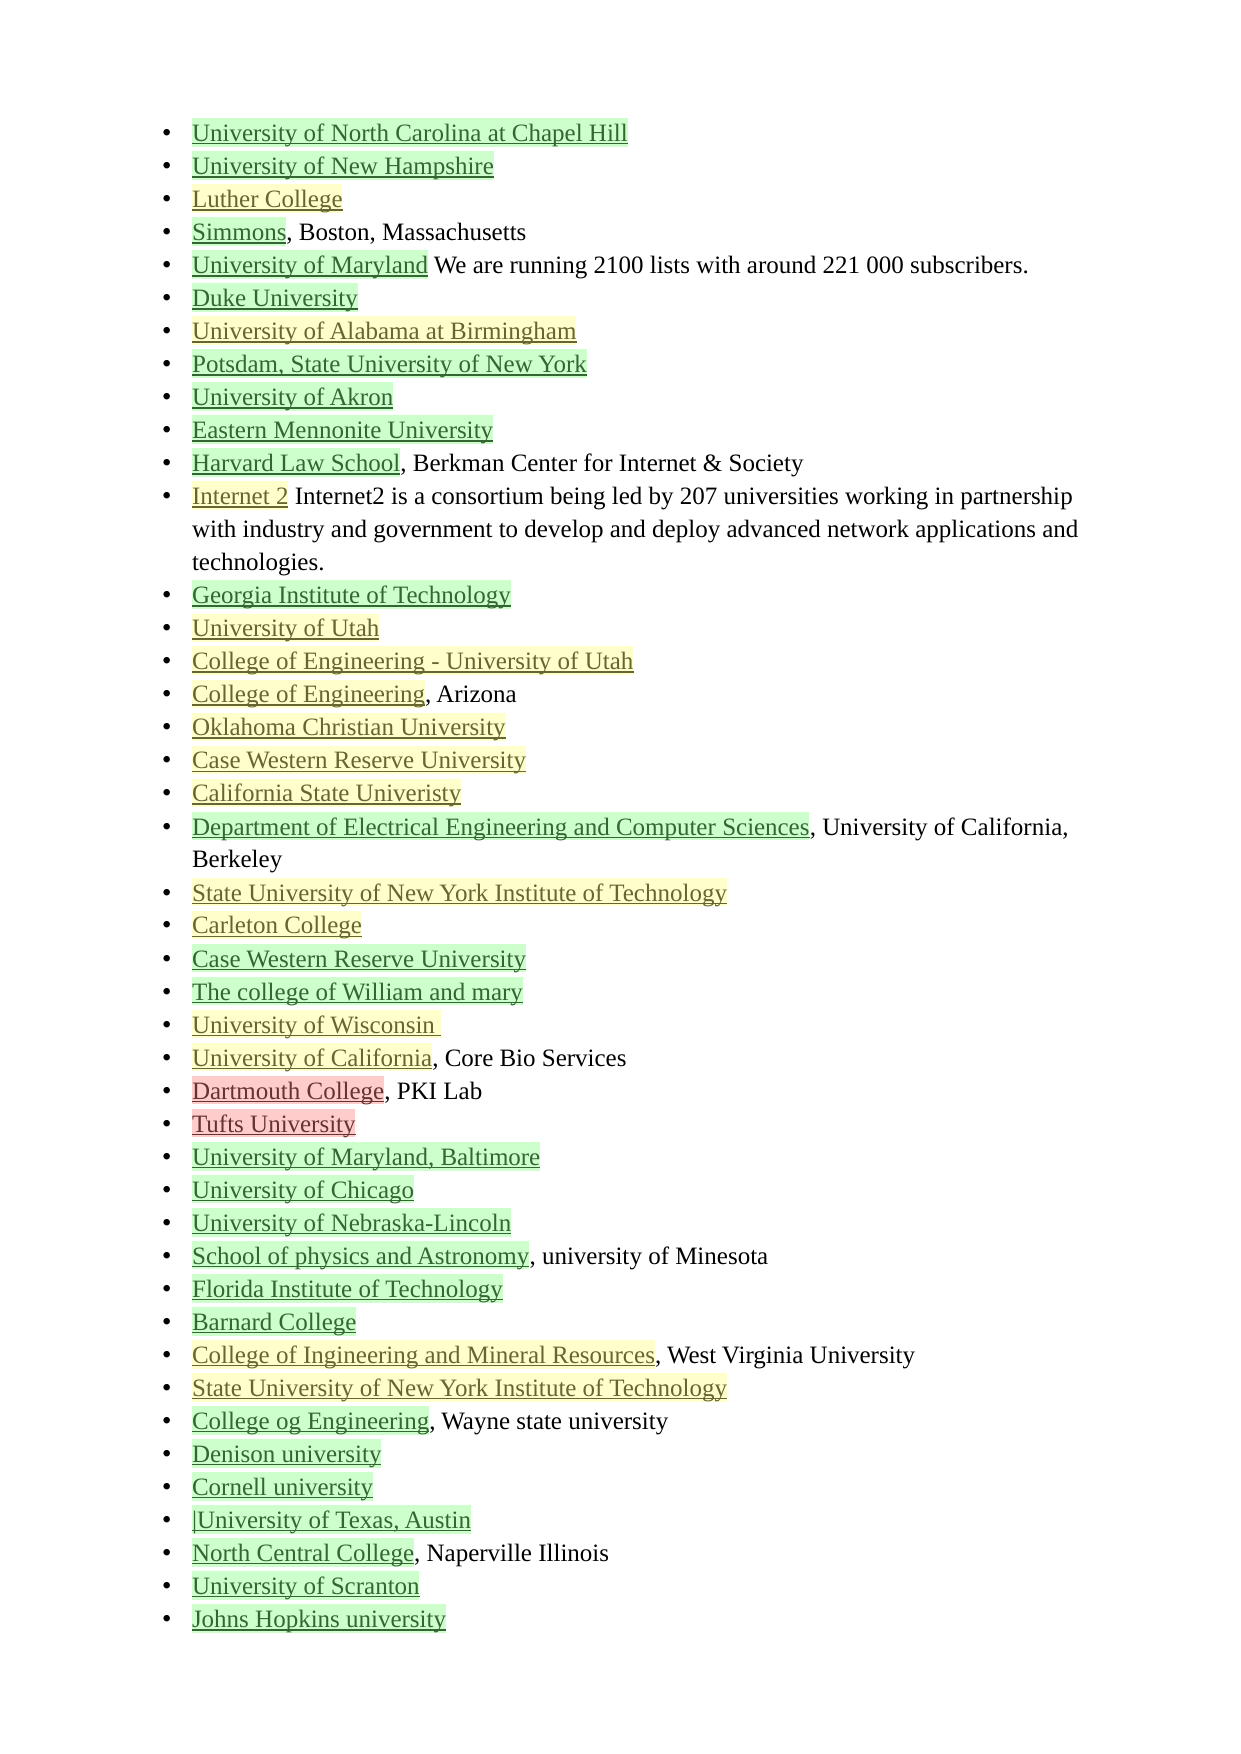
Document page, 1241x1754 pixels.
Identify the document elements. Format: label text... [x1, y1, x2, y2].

list University of Wisconsin [162, 1010, 1122, 1038]
list Johns Hopkins university [162, 1604, 1122, 1633]
list California State Univeristy [162, 778, 1122, 807]
list State University of New York Institute of Technology [162, 878, 1122, 906]
list Oklahoma Christian University [162, 712, 1122, 741]
list University of Scranton [162, 1571, 1122, 1600]
list University of Akron [162, 382, 1122, 411]
list Eastern Mennonite University [162, 415, 1122, 444]
list University of North Carolina at Chapel Hill [162, 118, 1122, 147]
list University of California, Core Bio Services [162, 1043, 1122, 1071]
list College of Engineering - University of Utah [162, 646, 1122, 675]
list The college of William and mary [162, 977, 1122, 1005]
list University of Maryland We are running 2100 lists with around 221 000 subscribers. [162, 250, 1122, 279]
list College of Ingineering and Mineral Resources, West Virginia University [162, 1340, 1122, 1369]
list College og Engineering, Wayne state university [162, 1406, 1122, 1435]
list Denison university [162, 1439, 1122, 1468]
list University of Nebraska-Lincoln [162, 1208, 1122, 1237]
list School of physics and Astronomy, university of Minesota [162, 1241, 1122, 1269]
list Department of Electrical Engineering and Computer Sciences, University of California, Berkeley [162, 812, 1122, 873]
list Harvard Law School, Berkman Center for Internet & Society [162, 448, 1122, 477]
list Carleton College [162, 911, 1122, 939]
list Duke University [162, 283, 1122, 312]
list Luther College [162, 184, 1122, 213]
list Cornell university [162, 1472, 1122, 1501]
list University of Maryland, Baltimore [162, 1142, 1122, 1171]
list Potsdam, State University of New York [162, 349, 1122, 378]
list Dartmouth College, PKI Lab [162, 1076, 1122, 1104]
list College of Engineering, Arizona [162, 679, 1122, 708]
list Georgia Institute of Technology [162, 580, 1122, 609]
list Case Western Reserve University [162, 944, 1122, 972]
list University of Chicago [162, 1175, 1122, 1203]
list University of Utah [162, 613, 1122, 642]
list University of Alabama at Birmingham [162, 316, 1122, 345]
list Tufts University [162, 1109, 1122, 1137]
list North Central College, Naperville Illinois [162, 1538, 1122, 1567]
list Simmons, Boston, Massachusetts [162, 217, 1122, 246]
list |University of Texas, Austin [162, 1505, 1122, 1534]
list Internet 2 Internet2 is a consortium being led by 207 universities working in partnership with industry and government to develop and deploy advanced network applications and technologies. [162, 481, 1122, 576]
list Case Western Reserve University [162, 746, 1122, 774]
list Florida Institute of Technology [162, 1274, 1122, 1303]
list University of New Hampshire [162, 151, 1122, 180]
list State University of New York Institute of Technology [162, 1373, 1122, 1402]
list Barnard College [162, 1307, 1122, 1336]
